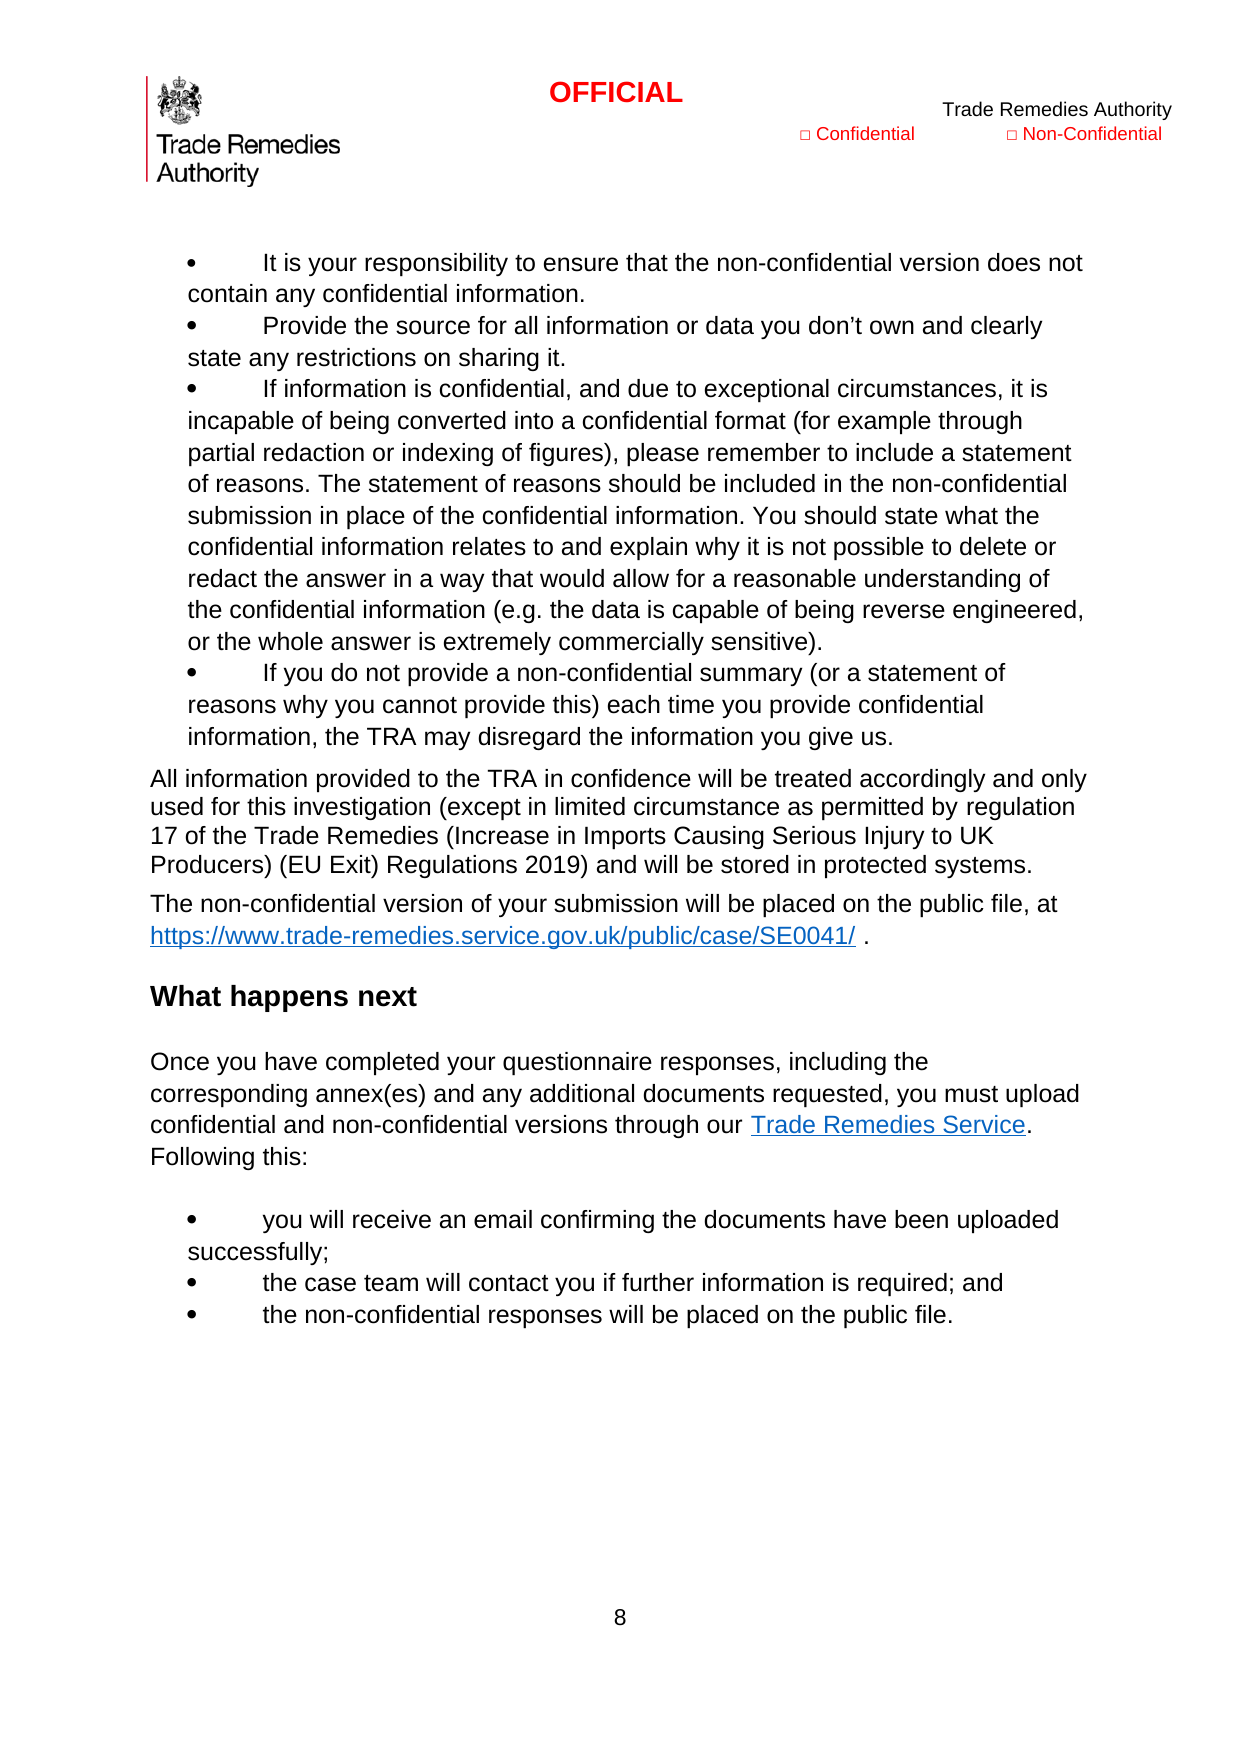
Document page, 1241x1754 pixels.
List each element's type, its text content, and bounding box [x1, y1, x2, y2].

list If you do not provide a non-confidential summary (or a statement of reasons why you cannot provide this) each time you provide confidential information, the TRA may disregard the information you give us. [187, 658, 1090, 750]
list It is your responsibility to ensure that the non-confidential version does not contain any confidential information. [187, 248, 1090, 308]
text All information provided to the TRA in confidence will be treated accordingly and only used for this investigation (except in limited circumstance as permitted by regulation 17 of the Trade Remedies (Increase in Imports Causing Serious Injury to UK Producers) (EU Exit) Regulations 2019) and will be stored in protected systems. [150, 764, 1090, 879]
list the case team will contact you if further information is required; and [187, 1268, 1090, 1297]
subtitle What happens next [150, 978, 1090, 1012]
list the non-confidential responses will be placed on the public file. [187, 1300, 1090, 1328]
text Once you have completed your questionnaire responses, including the corresponding annex(es) and any additional documents requested, you must upload confidential and non-confidential versions through our Trade Remedies Service. Following this: [150, 1047, 1090, 1170]
list If information is confidential, and due to exceptional circumstances, it is incapable of being converted into a confidential format (for example through partial redaction or indexing of figures), please remember to include a statement of reasons. The statement of reasons should be included in the non-confidential submission in place of the confidential information. You should state what the confidential information relates to and explain why it is not possible to delete or redact the answer in a way that would allow for a reasonable understanding of the confidential information (e.g. the data is capable of being reverse engineered, or the whole answer is extremely commercially sensitive). [187, 374, 1090, 656]
list you will receive an email confirming the documents have been uploaded successfully; [187, 1205, 1090, 1265]
text The non-confidential version of your submission will be placed on the public file, at https://www.trade-remedies.service.gov.uk/public/case/SE0041/ . [150, 889, 1090, 949]
list Provide the source for all information or data you don’t own and clearly state any restrictions on sharing it. [187, 311, 1090, 371]
